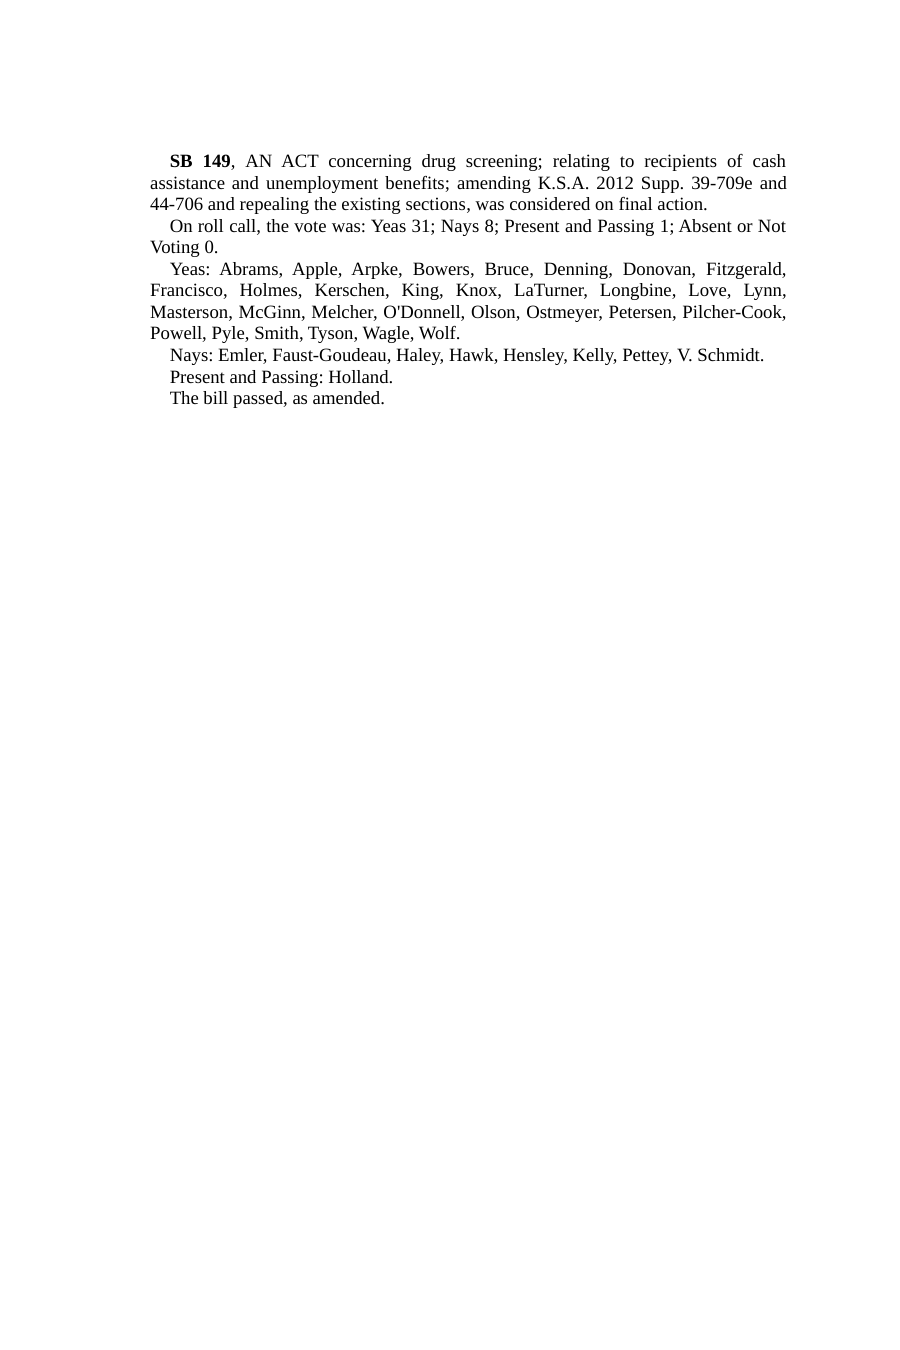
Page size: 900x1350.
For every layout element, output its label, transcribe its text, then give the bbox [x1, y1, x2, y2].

text The bill passed, as amended. [150, 387, 787, 409]
text Nays: Emler, Faust-Goudeau, Haley, Hawk, Hensley, Kelly, Pettey, V. Schmidt. [150, 344, 787, 366]
text Yeas: Abrams, Apple, Arpke, Bowers, Bruce, Denning, Donovan, Fitzgerald, Francisco, Holmes, Kerschen, King, Knox, LaTurner, Longbine, Love, Lynn, Masterson, McGinn, Melcher, O'Donnell, Olson, Ostmeyer, Petersen, Pilcher-Cook, Powell, Pyle, Smith, Tyson, Wagle, Wolf. [150, 258, 787, 344]
text SB 149, AN ACT concerning drug screening; relating to recipients of cash assistance and unemployment benefits; amending K.S.A. 2012 Supp. 39-709e and 44-706 and repealing the existing sections, was considered on final action. [150, 150, 787, 215]
text On roll call, the vote was: Yeas 31; Nays 8; Present and Passing 1; Absent or Not Voting 0. [150, 215, 787, 258]
text Present and Passing: Holland. [150, 366, 787, 387]
